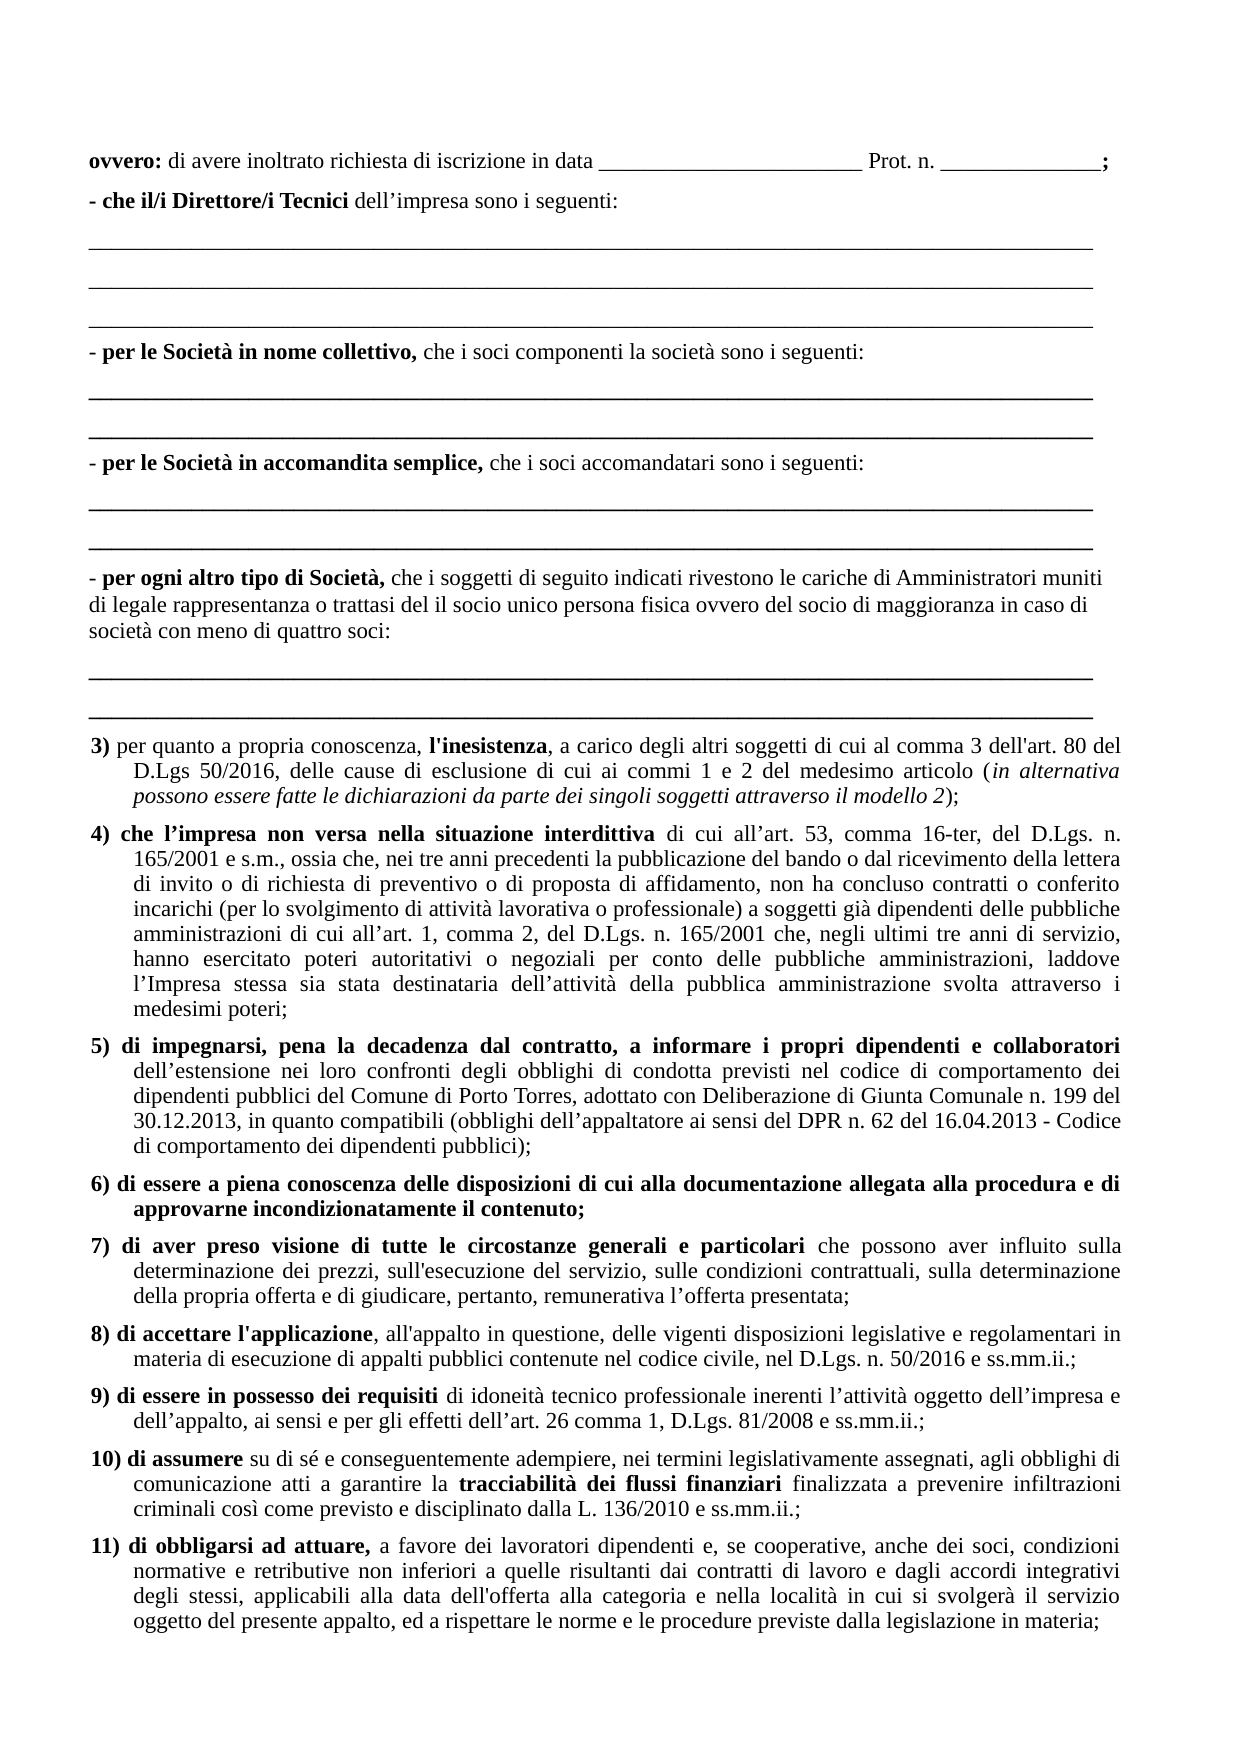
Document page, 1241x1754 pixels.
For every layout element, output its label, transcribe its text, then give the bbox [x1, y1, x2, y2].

list - per le Società in accomandita semplice, che i soci accomandatari sono i seguenti: [89, 453, 1122, 474]
text 7) di aver preso visione di tutte le circostanze generali e particolari che possono aver influito sulla determinazione dei prezzi, sull'esecuzione del servizio, sulle condizioni contrattuali, sulla determinazione della propria offerta e di giudicare, pertanto, remunerativa l’offerta presentata; [91, 1234, 1122, 1309]
text 9) di essere in possesso dei requisiti di idoneità tecnico professionale inerenti l’attività oggetto dell’impresa e dell’appalto, ai sensi e per gli effetti dell’art. 26 comma 1, D.Lgs. 81/2008 e ss.mm.ii.; [91, 1384, 1122, 1434]
text 5) di impegnarsi, pena la decadenza dal contratto, a informare i propri dipendenti e collaboratori dell’estensione nei loro confronti degli obblighi di condotta previsti nel codice di comportamento dei dipendenti pubblici del Comune di Porto Torres, adottato con Deliberazione di Giunta Comunale n. 199 del 30.12.2013, in quanto compatibili (obblighi dell’appaltatore ai sensi del DPR n. 62 del 16.04.2013 - Codice di comportamento dei dipendenti pubblici); [91, 1034, 1122, 1159]
text 8) di accettare l'applicazione, all'appalto in questione, delle vigenti disposizioni legislative e regolamentari in materia di esecuzione di appalti pubblici contenute nel codice civile, nel D.Lgs. n. 50/2016 e ss.mm.ii.; [91, 1321, 1122, 1371]
text 6) di essere a piena conoscenza delle disposizioni di cui alla documentazione allegata alla procedura e di approvarne incondizionatamente il contenuto; [91, 1171, 1122, 1221]
text 3) per quanto a propria conoscenza, l'inesistenza, a carico degli altri soggetti di cui al comma 3 dell'art. 80 del D.Lgs 50/2016, delle cause di esclusione di cui ai commi 1 e 2 del medesimo articolo (in alternativa possono essere fatte le dichiarazioni da parte dei singoli soggetti attraverso il modello 2); [91, 734, 1122, 809]
text ovvero: di avere inoltrato richiesta di iscrizione in data _______________________ Prot. n. ______________; [89, 148, 1122, 174]
list - per le Società in nome collettivo, che i soci componenti la società sono i seguenti: [89, 342, 1122, 363]
text - che il/i Direttore/i Tecnici dell’impresa sono i seguenti: [89, 187, 1122, 213]
text - per ogni altro tipo di Società, che i soggetti di seguito indicati rivestono le cariche di Amministratori muniti di legale rappresentanza o trattasi del il socio unico persona fisica ovvero del socio di maggioranza in caso di società con meno di quattro soci: [89, 564, 1122, 643]
text 4) che l’impresa non versa nella situazione interdittiva di cui all’art. 53, comma 16-ter, del D.Lgs. n. 165/2001 e s.m., ossia che, nei tre anni precedenti la pubblicazione del bando o dal ricevimento della lettera di invito o di richiesta di preventivo o di proposta di affidamento, non ha concluso contratti o conferito incarichi (per lo svolgimento di attività lavorativa o professionale) a soggetti già dipendenti delle pubbliche amministrazioni di cui all’art. 1, comma 2, del D.Lgs. n. 165/2001 che, negli ultimi tre anni di servizio, hanno esercitato poteri autoritativi o negoziali per conto delle pubbliche amministrazioni, laddove l’Impresa stessa sia stata destinataria dell’attività della pubblica amministrazione svolta attraverso i medesimi poteri; [91, 821, 1122, 1021]
text 11) di obbligarsi ad attuare, a favore dei lavoratori dipendenti e, se cooperative, anche dei soci, condizioni normative e retributive non inferiori a quelle risultanti dai contratti di lavoro e dagli accordi integrativi degli stessi, applicabili alla data dell'offerta alla categoria e nella località in cui si svolgerà il servizio oggetto del presente appalto, ed a rispettare le norme e le procedure previste dalla legislazione in materia; [91, 1534, 1122, 1634]
text 10) di assumere su di sé e conseguentemente adempiere, nei termini legislativamente assegnati, agli obblighi di comunicazione atti a garantire la tracciabilità dei flussi finanziari finalizzata a prevenire infiltrazioni criminali così come previsto e disciplinato dalla L. 136/2010 e ss.mm.ii.; [91, 1446, 1122, 1521]
